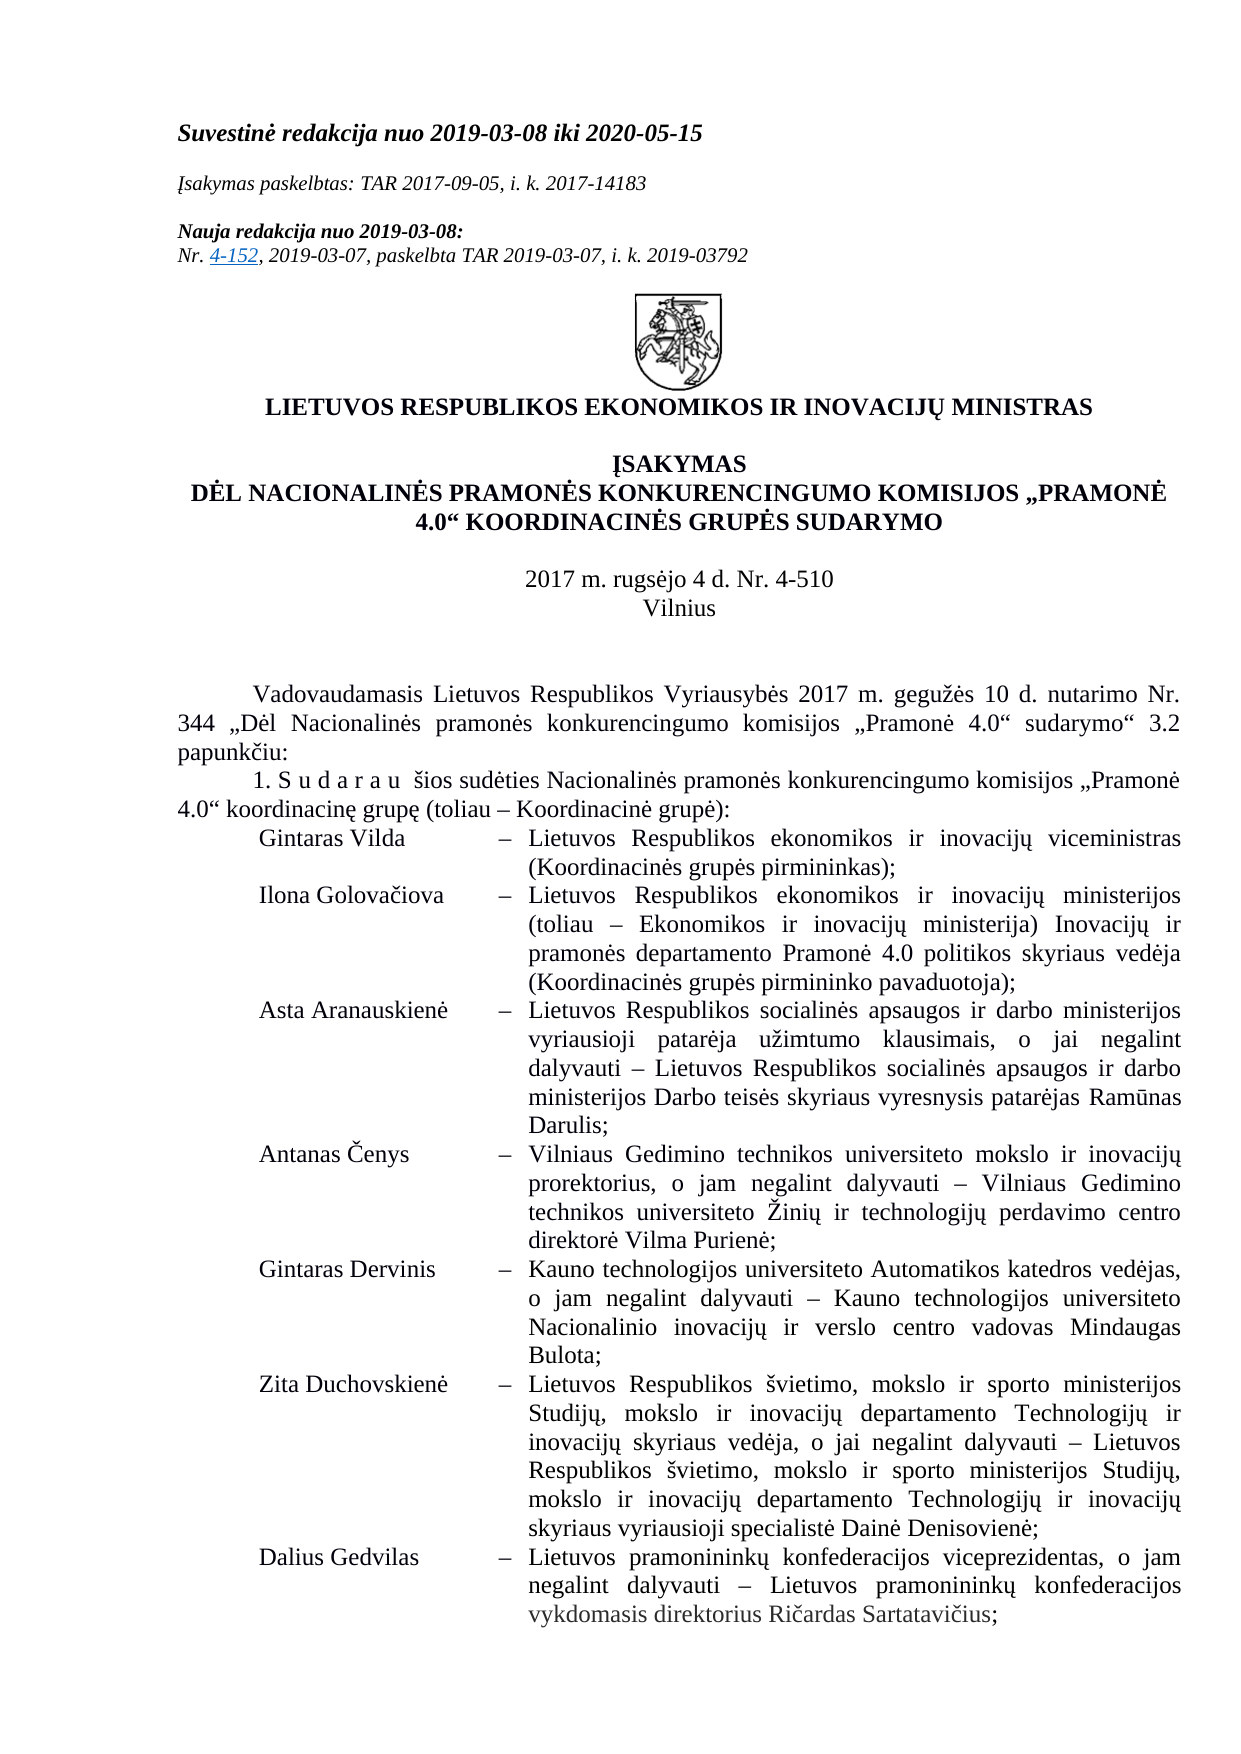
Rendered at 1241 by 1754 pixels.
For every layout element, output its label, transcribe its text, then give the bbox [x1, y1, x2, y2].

table_cell Lietuvos pramonininkų konfederacijos viceprezidentas, o jam negalint dalyvauti – Lietuvos pramonininkų konfederacijos vykdomasis direktorius Ričardas Sartatavičius; [517, 1542, 1193, 1628]
text 1. S u d a r a u šios sudėties Nacionalinės pramonės konkurencingumo komisijos „Pramonė 4.0“ koordinacinę grupę (toliau – Koordinacinė grupė): [177, 765, 1181, 823]
table_cell – [487, 1139, 517, 1254]
text LIETUVOS RESPUBLIKOS EKONOMIKOS IR INOVACIJŲ MINISTRAS [177, 392, 1181, 420]
table_cell Lietuvos Respublikos švietimo, mokslo ir sporto ministerijos Studijų, mokslo ir inovacijų departamento Technologijų ir inovacijų skyriaus vedėja, o jai negalint dalyvauti – Lietuvos Respublikos švietimo, mokslo ir sporto ministerijos Studijų, mokslo ir inovacijų departamento Technologijų ir inovacijų skyriaus vyriausioji specialistė Dainė Denisovienė; [517, 1369, 1193, 1542]
text Nr. 4-152, 2019-03-07, paskelbta TAR 2019-03-07, i. k. 2019-03792 [177, 243, 1181, 267]
text Įsakymas paskelbtas: TAR 2017-09-05, i. k. 2017-14183 [177, 171, 1181, 195]
table_header Gintaras Vilda [248, 823, 487, 880]
table_cell – [487, 1542, 517, 1628]
table_cell Ilona Golovačiova [248, 880, 487, 995]
text Nauja redakcija nuo 2019-03-08: [177, 219, 1181, 243]
text Vilnius [177, 593, 1181, 622]
table_cell – [487, 1254, 517, 1369]
table_cell Kauno technologijos universiteto Automatikos katedros vedėjas, o jam negalint dalyvauti – Kauno technologijos universiteto Nacionalinio inovacijų ir verslo centro vadovas Mindaugas Bulota; [517, 1254, 1193, 1369]
table_cell Gintaras Dervinis [248, 1254, 487, 1369]
table_header – [487, 823, 517, 880]
table_cell Antanas Čenys [248, 1139, 487, 1254]
text DĖL NACIONALINĖS PRAMONĖS KONKURENCINGUMO KOMISIJOS „PRAMONĖ 4.0“ KOORDINACINĖS GRUPĖS SUDARYMO [177, 478, 1181, 535]
table_cell Asta Aranauskienė [248, 995, 487, 1139]
text Vadovaudamasis Lietuvos Respublikos Vyriausybės 2017 m. gegužės 10 d. nutarimo Nr. 344 „Dėl Nacionalinės pramonės konkurencingumo komisijos „Pramonė 4.0“ sudarymo“ 3.2 papunkčiu: [177, 679, 1181, 765]
table_cell Lietuvos Respublikos ekonomikos ir inovacijų ministerijos (toliau – Ekonomikos ir inovacijų ministerija) Inovacijų ir pramonės departamento Pramonė 4.0 politikos skyriaus vedėja (Koordinacinės grupės pirmininko pavaduotoja); [517, 880, 1193, 995]
table_cell Dalius Gedvilas [248, 1542, 487, 1628]
table_cell Zita Duchovskienė [248, 1369, 487, 1542]
table_cell Lietuvos Respublikos socialinės apsaugos ir darbo ministerijos vyriausioji patarėja užimtumo klausimais, o jai negalint dalyvauti – Lietuvos Respublikos socialinės apsaugos ir darbo ministerijos Darbo teisės skyriaus vyresnysis patarėjas Ramūnas Darulis; [517, 995, 1193, 1139]
text Suvestinė redakcija nuo 2019-03-08 iki 2020-05-15 [177, 118, 1181, 147]
table_cell – [487, 1369, 517, 1542]
table_cell Vilniaus Gedimino technikos universiteto mokslo ir inovacijų prorektorius, o jam negalint dalyvauti – Vilniaus Gedimino technikos universiteto Žinių ir technologijų perdavimo centro direktorė Vilma Purienė; [517, 1139, 1193, 1254]
table_cell – [487, 995, 517, 1139]
text 2017 m. rugsėjo 4 d. Nr. 4-510 [177, 564, 1181, 593]
table_header Lietuvos Respublikos ekonomikos ir inovacijų viceministras (Koordinacinės grupės pirmininkas); [517, 823, 1193, 880]
table_cell – [487, 880, 517, 995]
text ĮSAKYMAS [177, 449, 1181, 478]
